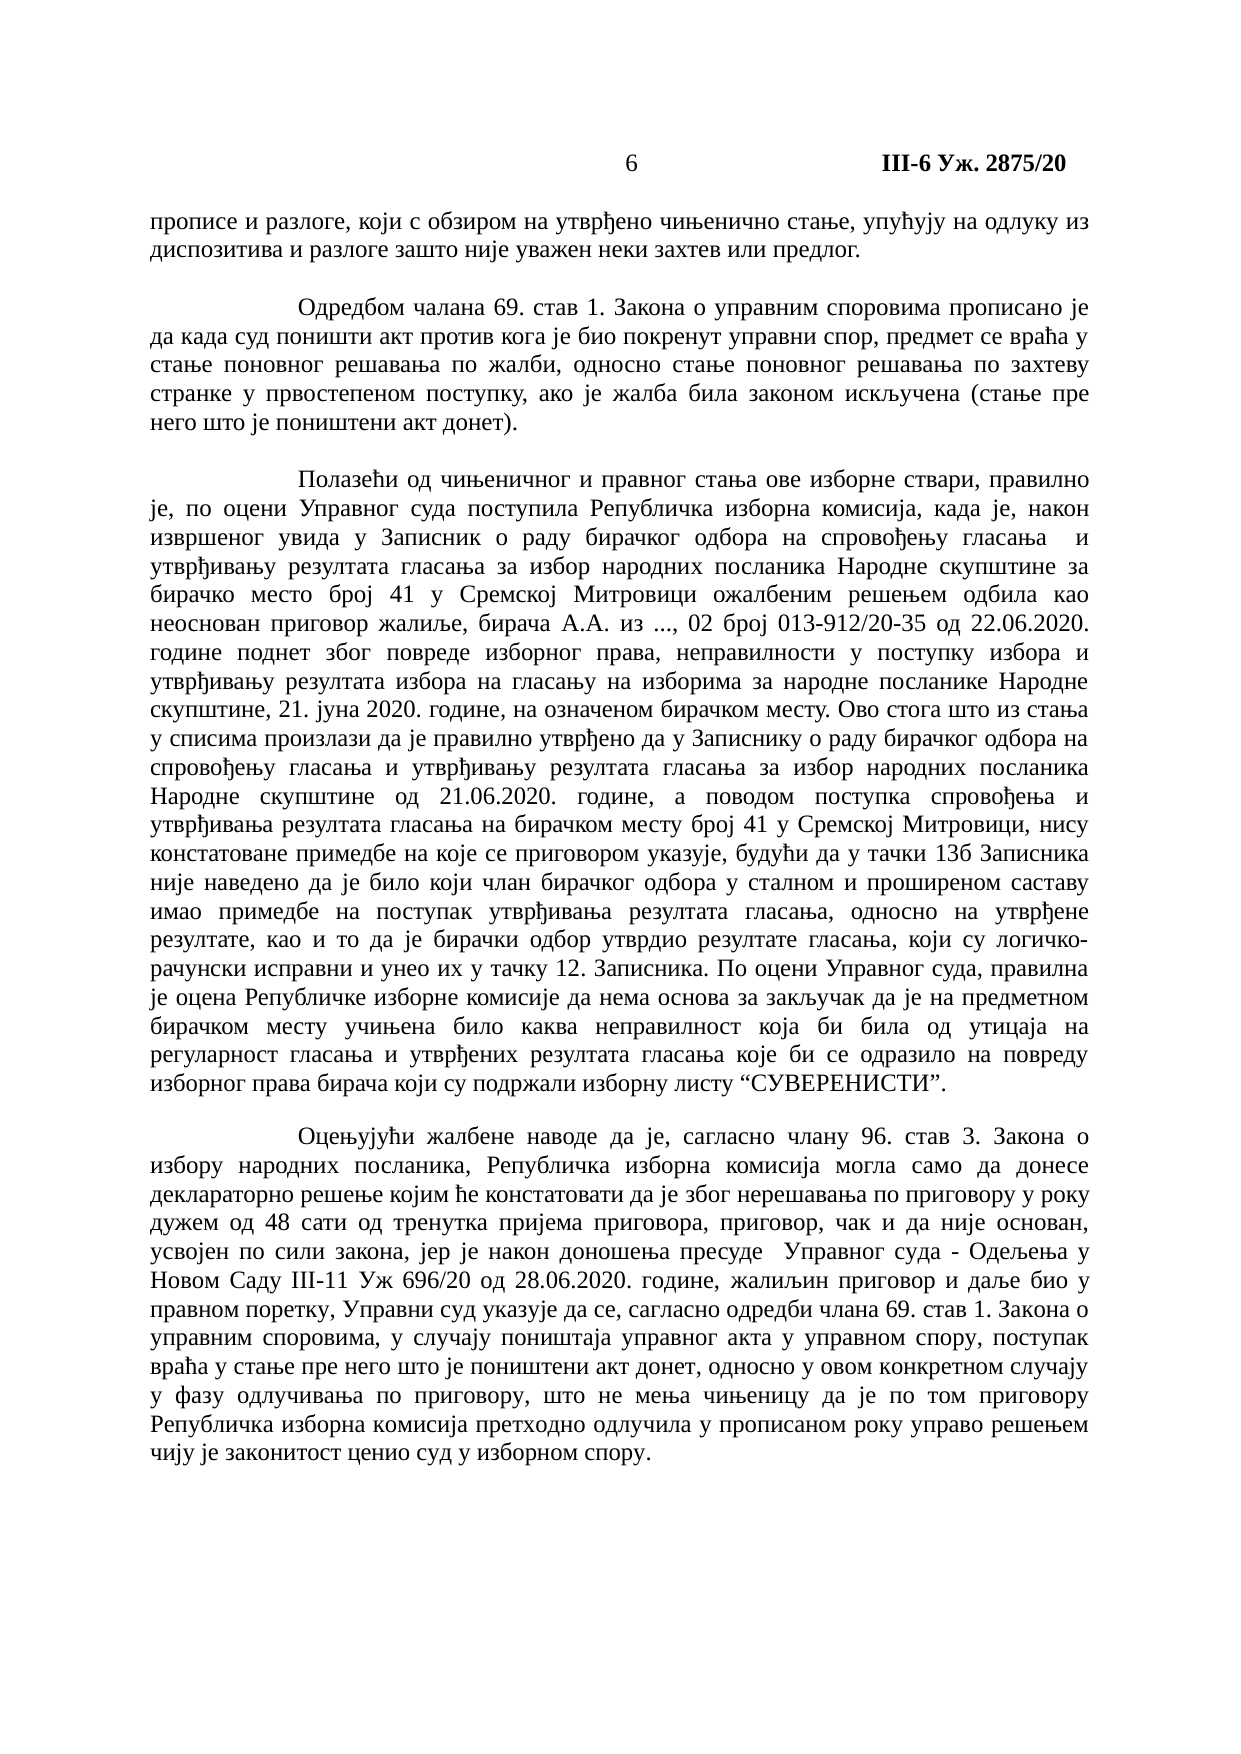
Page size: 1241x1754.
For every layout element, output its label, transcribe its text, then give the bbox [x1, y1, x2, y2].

text прописе и разлоге, који с обзиром на утврђено чињенично стање, упућују на одлуку из диспозитива и разлоге зашто није уважен неки захтев или предлог. [150, 206, 1090, 263]
text Оцењујући жалбене наводе да је, сагласно члану 96. став 3. Закона о избору народних посланика, Републичка изборна комисија могла само да донесе деклараторно решење којим ће констатовати да је због нерешавања по приговору у року дужем од 48 сати од тренутка пријема приговора, приговор, чак и да није основан, усвојен по сили закона, јер је након доношења пресуде Управног суда - Одељења у Новом Саду III-11 Уж 696/20 од 28.06.2020. године, жалиљин приговор и даље био у правном поретку, Управни суд указује да се, сагласно одредби члана 69. став 1. Закона о управним споровима, у случају поништаја управног акта у управном спору, поступак враћа у стање пре него што је поништени акт донет, односно у овом конкретном случају у фазу одлучивања по приговору, што не мења чињеницу да је по том приговору Републичка изборна комисија претходно одлучила у прописаном року управо решењем чију је законитост ценио суд у изборном спору. [150, 1121, 1090, 1466]
text Одредбом чалана 69. став 1. Закона о управним споровима прописано је да када суд поништи акт против кога је био покренут управни спор, предмет се враћа у стање поновног решавања по жалби, односно стање поновног решавања по захтеву странке у првостепеном поступку, ако је жалба била законом искључена (стање пре него што је поништени акт донет). [150, 292, 1090, 436]
text Полазећи од чињеничног и правног стања ове изборне ствари, правилно је, по оцени Управног суда поступила Републичка изборна комисија, када је, након извршеног увида у Записник о раду бирачког одбора на спровођењу гласања и утврђивању резултата гласања за избор народних посланика Народне скупштине за бирачко место број 41 у Сремској Митровици ожалбеним решењем одбила као неоснован приговор жалиље, бирача А.А. из ..., 02 број 013-912/20-35 од 22.06.2020. године поднет због повреде изборног права, неправилности у поступку избора и утврђивању резултата избора на гласању на изборима за народне посланике Народне скупштине, 21. јуна 2020. године, на означеном бирачком месту. Ово стога што из стања у списима произлази да је правилно утврђено да у Записнику о раду бирачког одбора на спровођењу гласања и утврђивању резултата гласања за избор народних посланика Народне скупштине од 21.06.2020. године, а поводом поступка спровођења и утврђивања резултата гласања на бирачком месту број 41 у Сремској Митровици, нису констатоване примедбе на које се приговором указује, будући да у тачки 13б Записника није наведено да је било који члан бирачког одбора у сталном и проширеном саставу имао примедбе на поступак утврђивања резултата гласања, односно на утврђене резултате, као и то да је бирачки одбор утврдио резултате гласања, који су логичко-рачунски исправни и унео их у тачку 12. Записника. По оцени Управног суда, правилна је оцена Републичке изборне комисије да нема основа за закључак да је на предметном бирачком месту учињена било каква неправилност која би била од утицаја на регуларност гласања и утврђених резултата гласања које би се одразило на повреду изборног права бирача који су подржали изборну листу “СУВЕРЕНИСТИ”. [150, 436, 1090, 1097]
